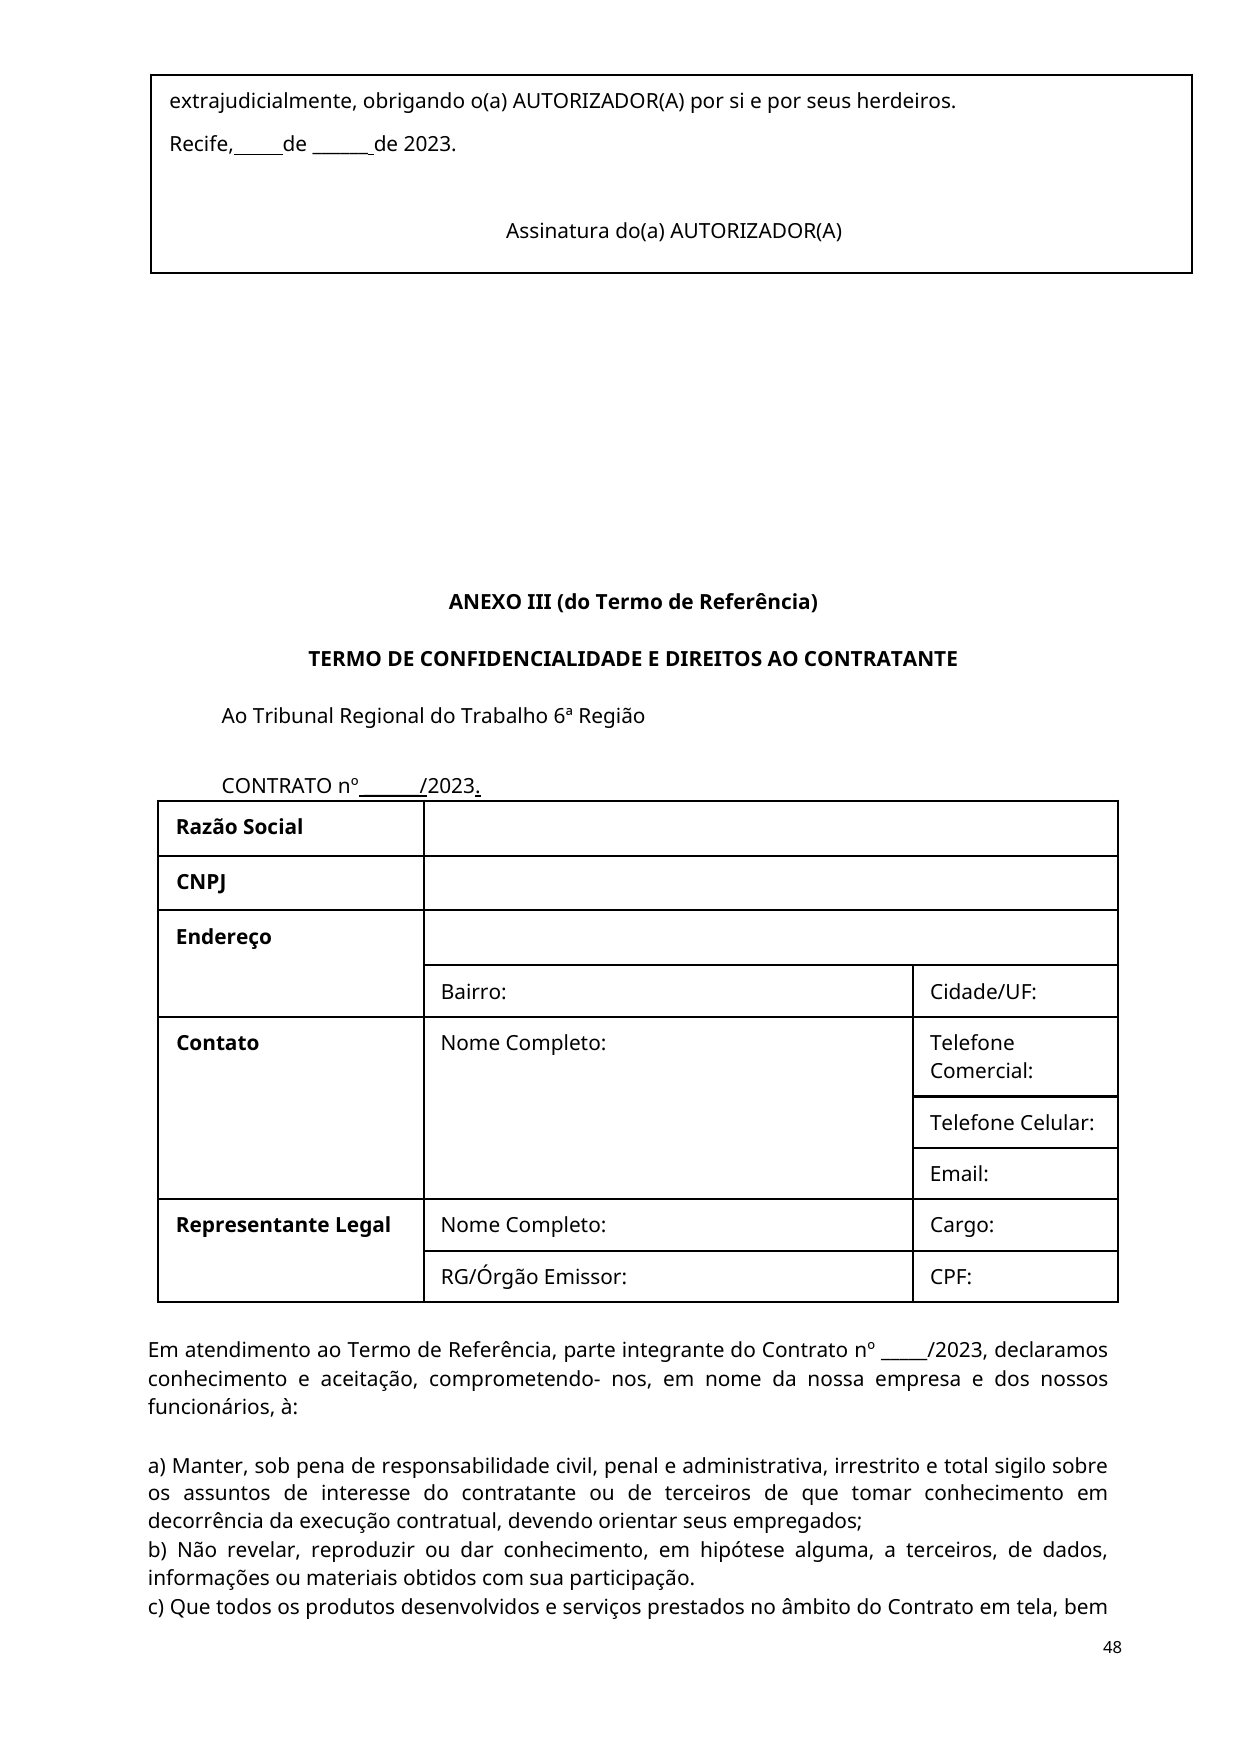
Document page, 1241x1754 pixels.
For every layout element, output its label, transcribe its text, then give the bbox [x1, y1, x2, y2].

table_cell RG/Órgão Emissor: [425, 1252, 912, 1301]
table_cell Cidade/UF: [914, 966, 1117, 1016]
table_cell Telefone Celular: [914, 1098, 1117, 1147]
text ANEXO III (do Termo de Referência) [207, 587, 1059, 616]
text c) Que todos os produtos desenvolvidos e serviços prestados no âmbito do Contrato em tela, bem [148, 1592, 1109, 1620]
text CONTRATO nº ______/2023. [221, 771, 1122, 799]
table_cell Bairro: [425, 966, 912, 1016]
table_cell Cargo: [914, 1200, 1117, 1249]
table_cell [425, 857, 1117, 909]
text Em atendimento ao Termo de Referência, parte integrante do Contrato nº _____/2023, declaramos conhecimento e aceitação, comprometendo- nos, em nome da nossa empresa e dos nossos funcionários, à: [148, 1336, 1109, 1421]
table_header [425, 802, 1117, 854]
text Ao Tribunal Regional do Trabalho 6ª Região [221, 701, 1122, 729]
text a) Manter, sob pena de responsabilidade civil, penal e administrativa, irrestrito e total sigilo sobre os assuntos de interesse do contratante ou de terceiros de que tomar conhecimento em decorrência da execução contratual, devendo orientar seus empregados; [148, 1451, 1109, 1535]
text b) Não revelar, reproduzir ou dar conhecimento, em hipótese alguma, a terceiros, de dados, informações ou materiais obtidos com sua participação. [148, 1535, 1109, 1591]
text TERMO DE CONFIDENCIALIDADE E DIREITOS AO CONTRATANTE [207, 644, 1059, 673]
table_cell [425, 911, 1117, 964]
table_cell CPF: [914, 1252, 1117, 1301]
table_cell CNPJ [159, 857, 423, 909]
table_cell Contato [159, 1018, 423, 1198]
table_cell Endereço [159, 911, 423, 1016]
table_cell extrajudicialmente, obrigando o(a) AUTORIZADOR(A) por si e por seus herdeiros. Recife, de ______ de 2023. Assinatura do(a) AUTORIZADOR(A) [152, 76, 1191, 272]
table_header Razão Social [159, 802, 423, 854]
table_cell Representante Legal [159, 1200, 423, 1301]
table_cell Email: [914, 1149, 1117, 1198]
table_cell Nome Completo: [425, 1200, 912, 1249]
table_cell Telefone Comercial: [914, 1018, 1117, 1095]
table_cell Nome Completo: [425, 1018, 912, 1198]
